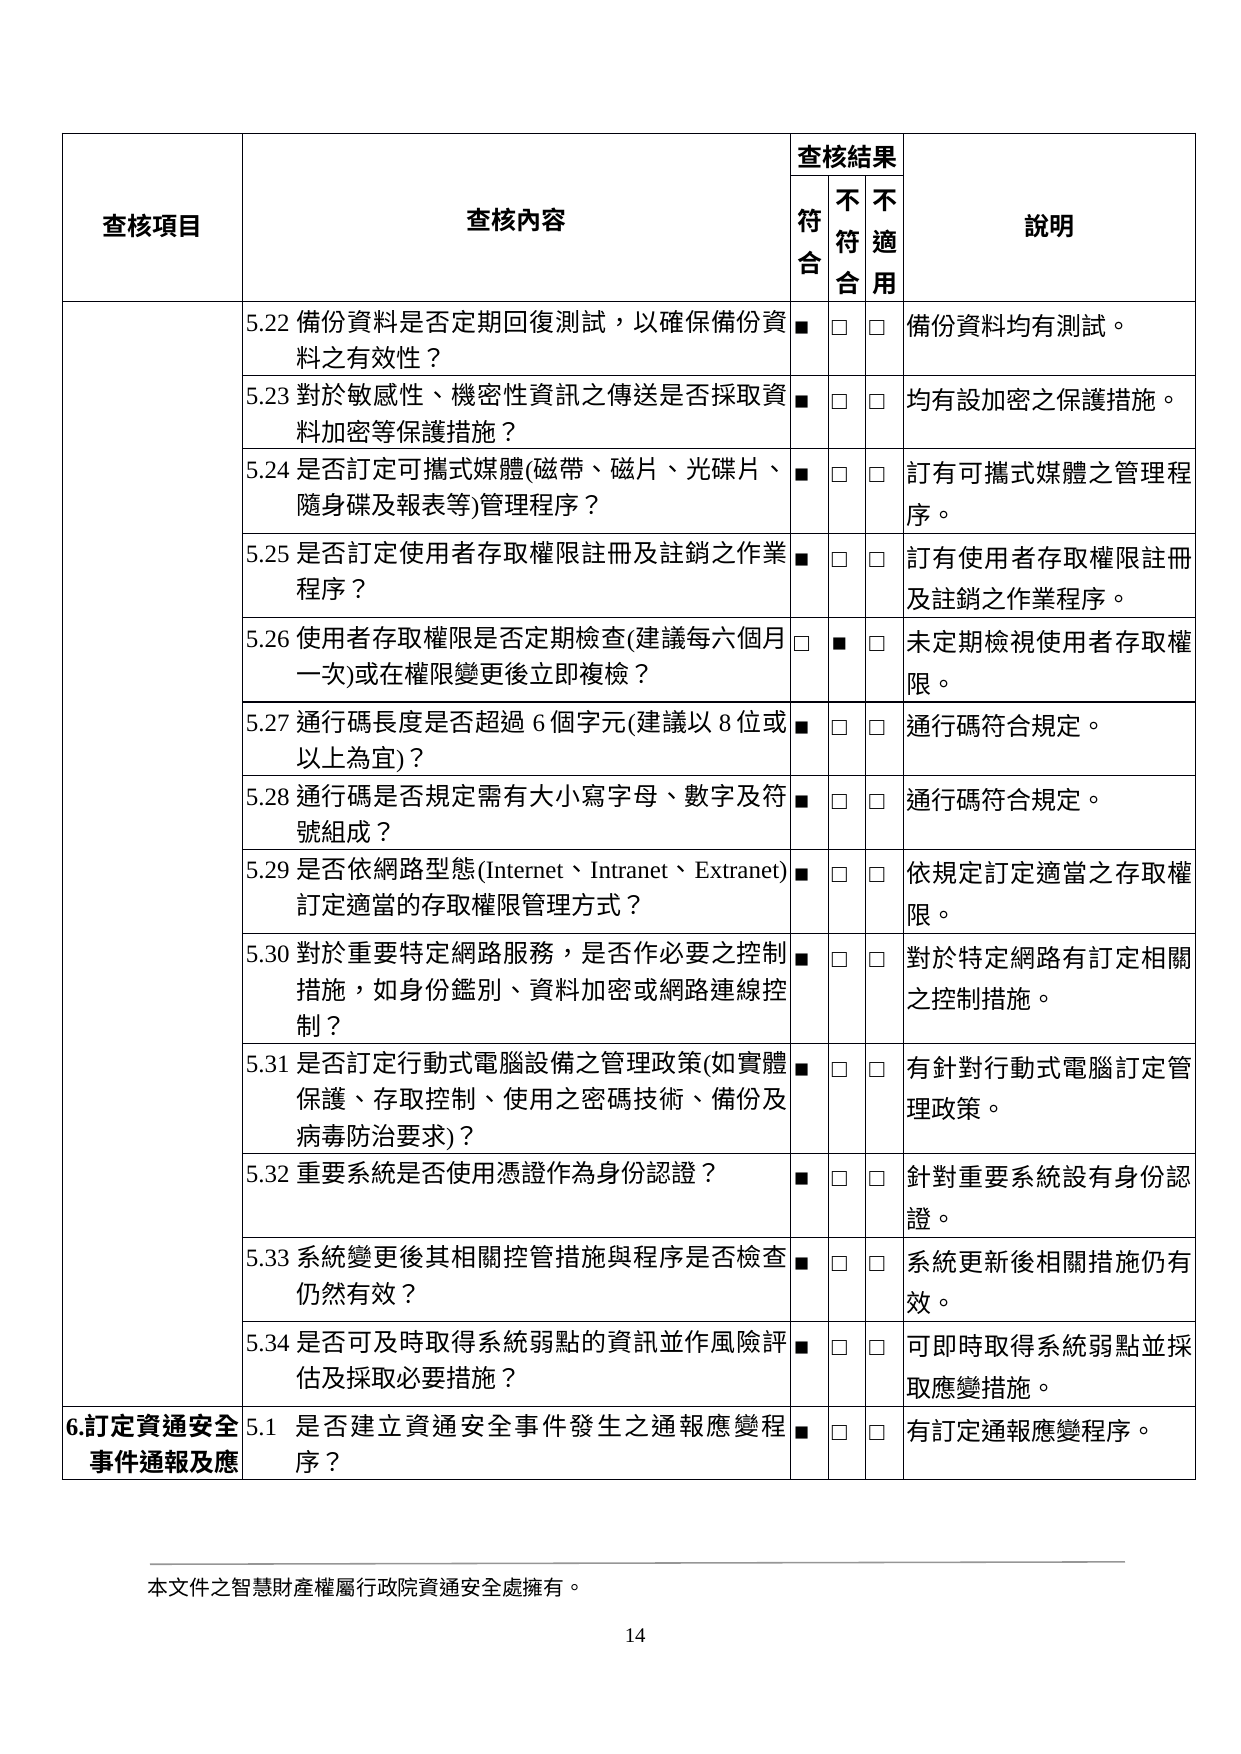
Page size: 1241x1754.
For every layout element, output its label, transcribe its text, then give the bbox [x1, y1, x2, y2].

table_cell 通行碼是否規定需有大小寫字母、數字及符號組成？ [243, 776, 790, 848]
table_cell 不符合 [829, 176, 865, 301]
table_cell ■ [791, 376, 828, 448]
table_cell □ [866, 1044, 903, 1152]
table_cell □ [866, 1238, 903, 1321]
table_cell 備份資料均有測試。 [904, 302, 1195, 375]
table_cell ■ [791, 302, 828, 375]
table_cell 是否訂定使用者存取權限註冊及註銷之作業程序？ [243, 534, 790, 617]
table_cell 是否建立資通安全事件發生之通報應變程序？ [243, 1407, 790, 1479]
table_cell 通行碼符合規定。 [904, 703, 1195, 775]
table_cell 訂定資通安全事件通報及應 [63, 1407, 242, 1479]
table_cell □ [866, 1407, 903, 1479]
table_cell 有訂定通報應變程序。 [904, 1407, 1195, 1479]
table_header 說明 [904, 134, 1195, 301]
table_cell ■ [791, 1407, 828, 1479]
table_cell 未定期檢視使用者存取權限。 [904, 618, 1195, 701]
table_cell □ [866, 449, 903, 533]
table_cell □ [866, 302, 903, 375]
table_cell □ [829, 1044, 865, 1152]
table_cell 訂有可攜式媒體之管理程序。 [904, 449, 1195, 533]
table_cell □ [829, 1322, 865, 1406]
table_cell 通行碼符合規定。 [904, 776, 1195, 848]
table_cell □ [866, 850, 903, 933]
table_header 查核內容 [243, 134, 790, 301]
table_cell □ [829, 1154, 865, 1237]
table_cell 是否可及時取得系統弱點的資訊並作風險評估及採取必要措施？ [243, 1322, 790, 1406]
table_cell ■ [791, 934, 828, 1043]
table_cell □ [829, 776, 865, 848]
table_header 查核項目 [63, 134, 242, 301]
table_cell □ [829, 449, 865, 533]
table_cell 備份資料是否定期回復測試，以確保備份資料之有效性？ [243, 302, 790, 375]
table_cell ■ [791, 1322, 828, 1406]
table_cell 重要系統是否使用憑證作為身份認證？ [243, 1154, 790, 1237]
table_cell □ [791, 618, 828, 701]
table_cell [63, 302, 242, 1406]
table_cell □ [866, 376, 903, 448]
table_cell ■ [791, 703, 828, 775]
table_cell ■ [829, 618, 865, 701]
table_cell 是否訂定行動式電腦設備之管理政策(如實體保護、存取控制、使用之密碼技術、備份及病毒防治要求)？ [243, 1044, 790, 1152]
table_cell 針對重要系統設有身份認證。 [904, 1154, 1195, 1237]
table_cell □ [829, 1407, 865, 1479]
table_cell ■ [791, 850, 828, 933]
table_cell □ [829, 1238, 865, 1321]
table_cell 是否訂定可攜式媒體(磁帶、磁片、光碟片、隨身碟及報表等)管理程序？ [243, 449, 790, 533]
table_cell □ [866, 618, 903, 701]
table_header 查核結果 [791, 134, 903, 175]
table_cell ■ [791, 534, 828, 617]
table_cell 可即時取得系統弱點並採取應變措施。 [904, 1322, 1195, 1406]
table_cell 訂有使用者存取權限註冊及註銷之作業程序。 [904, 534, 1195, 617]
table_cell □ [866, 1322, 903, 1406]
table_cell □ [829, 376, 865, 448]
table_cell 是否依網路型態(Internet、Intranet、Extranet)訂定適當的存取權限管理方式？ [243, 850, 790, 933]
table_cell 系統更新後相關措施仍有效。 [904, 1238, 1195, 1321]
table_cell □ [829, 850, 865, 933]
table_cell ■ [791, 776, 828, 848]
table_cell 均有設加密之保護措施。 [904, 376, 1195, 448]
table_cell 對於重要特定網路服務，是否作必要之控制措施，如身份鑑別、資料加密或網路連線控制？ [243, 934, 790, 1043]
table_cell 符合 [791, 176, 828, 301]
table_cell □ [866, 934, 903, 1043]
table_cell 通行碼長度是否超過6個字元(建議以8位或以上為宜)？ [243, 703, 790, 775]
table_cell □ [829, 703, 865, 775]
table_cell 系統變更後其相關控管措施與程序是否檢查仍然有效？ [243, 1238, 790, 1321]
table_cell □ [866, 703, 903, 775]
table_cell 對於敏感性、機密性資訊之傳送是否採取資料加密等保護措施？ [243, 376, 790, 448]
table_cell □ [866, 534, 903, 617]
table_cell □ [829, 934, 865, 1043]
table_cell ■ [791, 449, 828, 533]
table_cell 有針對行動式電腦訂定管理政策。 [904, 1044, 1195, 1152]
table_cell □ [829, 534, 865, 617]
table_cell □ [829, 302, 865, 375]
table_cell ■ [791, 1154, 828, 1237]
table_cell 使用者存取權限是否定期檢查(建議每六個月一次)或在權限變更後立即複檢？ [243, 618, 790, 701]
table_cell 不適用 [866, 176, 903, 301]
table_cell 依規定訂定適當之存取權限。 [904, 850, 1195, 933]
table_cell □ [866, 776, 903, 848]
table_cell ■ [791, 1238, 828, 1321]
table_cell 對於特定網路有訂定相關之控制措施。 [904, 934, 1195, 1043]
table_cell ■ [791, 1044, 828, 1152]
table_cell □ [866, 1154, 903, 1237]
